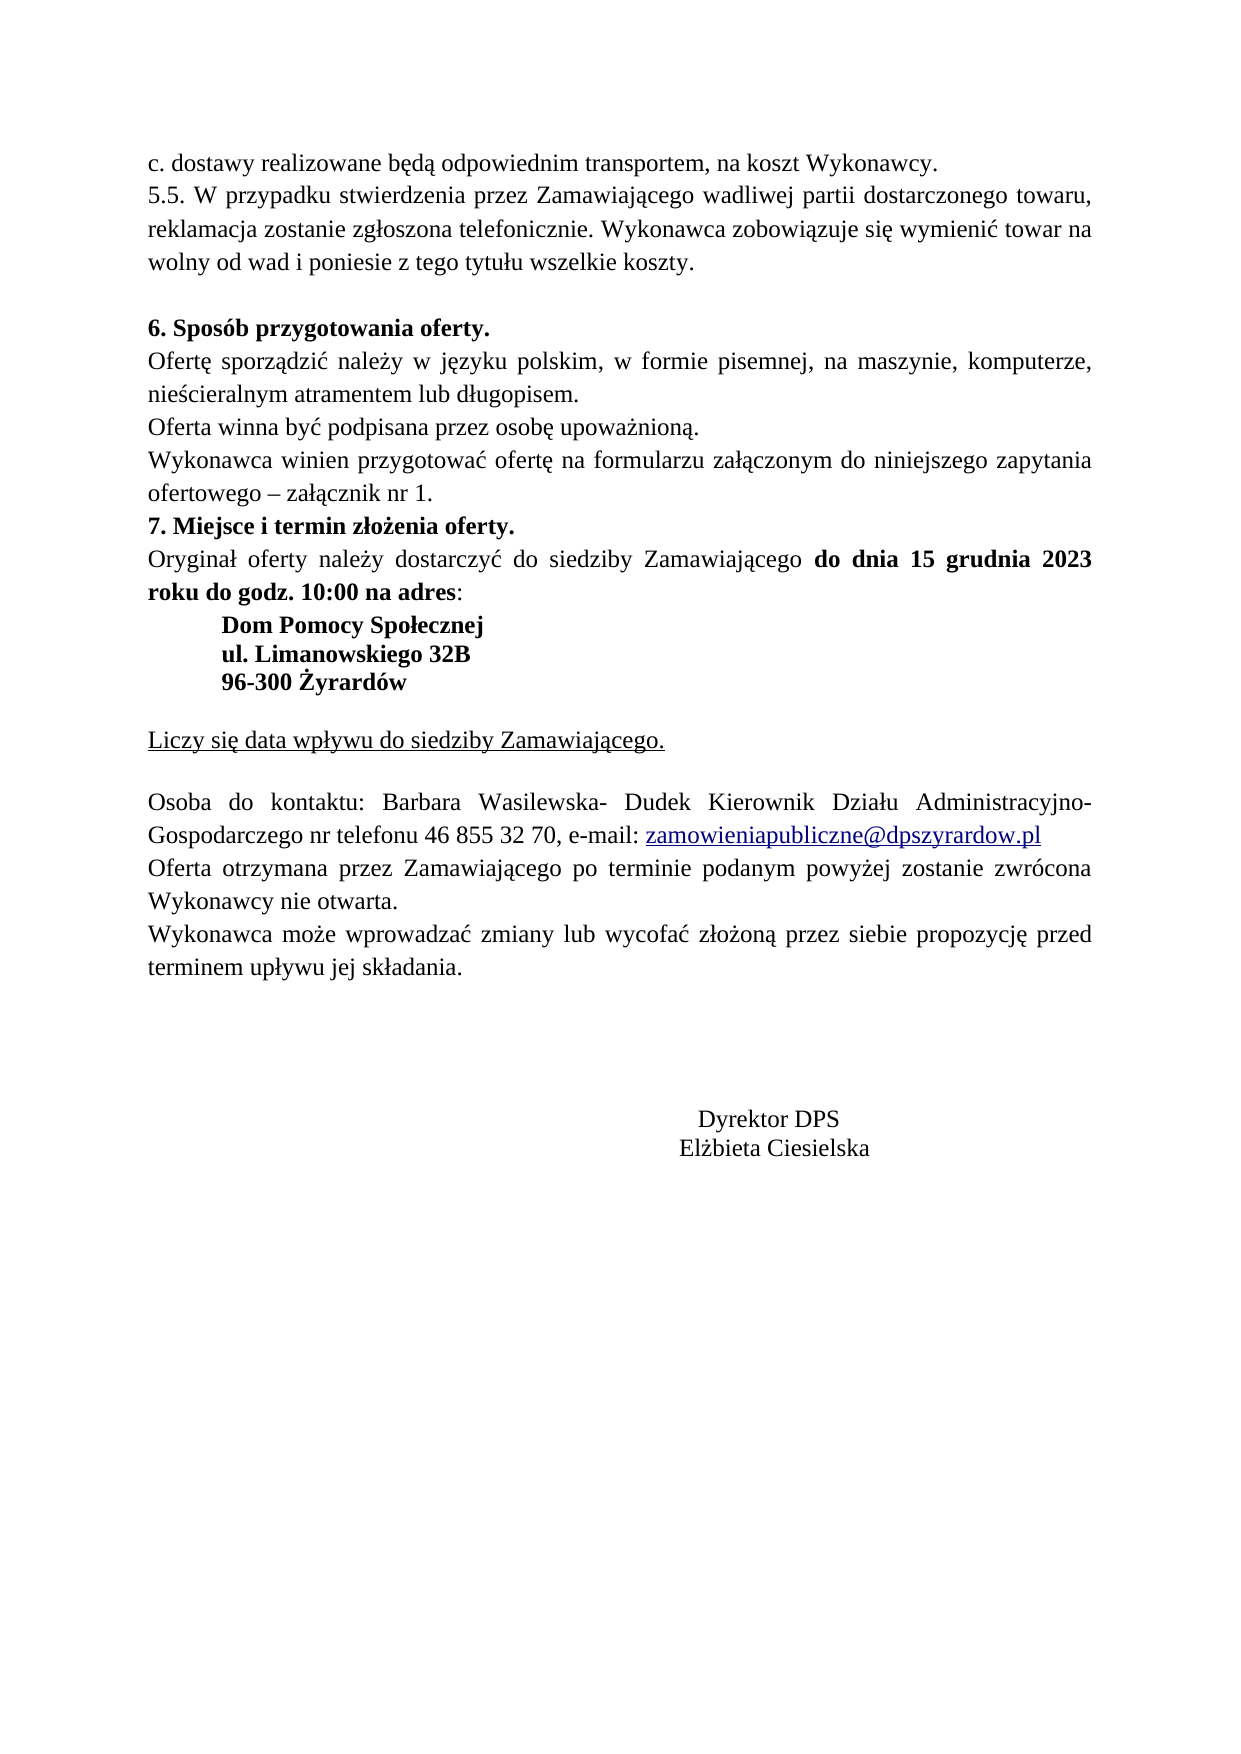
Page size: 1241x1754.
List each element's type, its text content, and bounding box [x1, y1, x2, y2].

text c. dostawy realizowane będą odpowiednim transportem, na koszt Wykonawcy. [148, 148, 1093, 176]
text Liczy się data wpływu do siedziby Zamawiającego. [148, 725, 1093, 754]
text 6. Sposób przygotowania oferty. [148, 313, 1093, 341]
text Dom Pomocy Społecznej [221, 610, 1093, 639]
text 96-300 Żyrardów [221, 667, 1093, 696]
text 7. Miejsce i termin złożenia oferty. [148, 511, 1093, 539]
text Ofertę sporządzić należy w języku polskim, w formie pisemnej, na maszynie, komputerze, nieścieralnym atramentem lub długopisem. [148, 346, 1093, 407]
text Wykonawca winien przygotować ofertę na formularzu załączonym do niniejszego zapytania ofertowego – załącznik nr 1. [148, 445, 1093, 507]
text Oryginał oferty należy dostarczyć do siedziby Zamawiającego do dnia 15 grudnia 2023 roku do godz. 10:00 na adres: [148, 544, 1093, 606]
text Elżbieta Ciesielska [148, 1133, 1093, 1162]
text Wykonawca może wprowadzać zmiany lub wycofać złożoną przez siebie propozycję przed terminem upływu jej składania. [148, 919, 1093, 981]
text Oferta otrzymana przez Zamawiającego po terminie podanym powyżej zostanie zwrócona Wykonawcy nie otwarta. [148, 853, 1093, 914]
text Dyrektor DPS [148, 1104, 1093, 1133]
text ul. Limanowskiego 32B [221, 639, 1093, 667]
text Osoba do kontaktu: Barbara Wasilewska- Dudek Kierownik Działu Administracyjno-Gospodarczego nr telefonu 46 855 32 70, e-mail: zamowieniapubliczne@dpszyrardow.pl [148, 787, 1093, 848]
text 5.5. W przypadku stwierdzenia przez Zamawiającego wadliwej partii dostarczonego towaru, reklamacja zostanie zgłoszona telefonicznie. Wykonawca zobowiązuje się wymienić towar na wolny od wad i poniesie z tego tytułu wszelkie koszty. [148, 181, 1093, 275]
text Oferta winna być podpisana przez osobę upoważnioną. [148, 412, 1093, 441]
